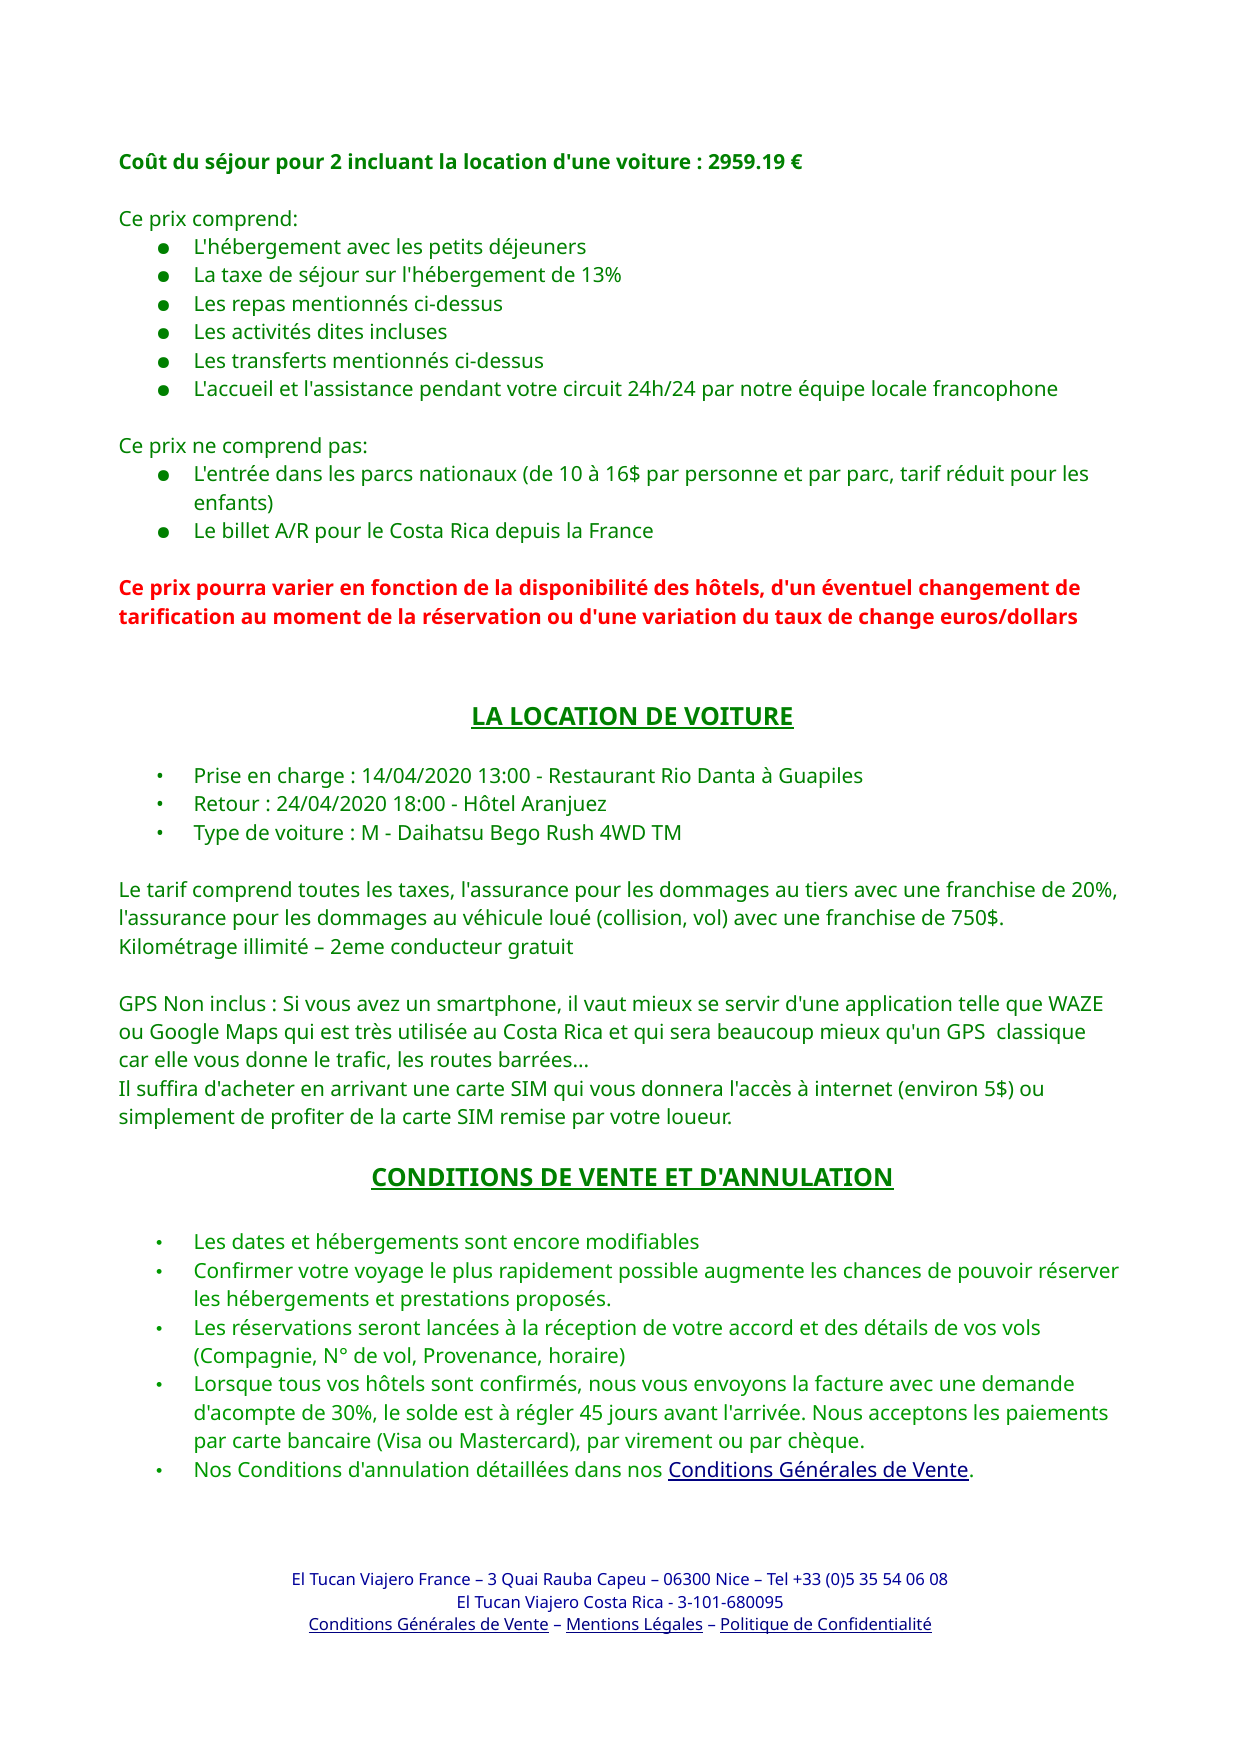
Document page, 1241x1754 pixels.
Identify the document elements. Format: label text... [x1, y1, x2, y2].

text GPS Non inclus : Si vous avez un smartphone, il vaut mieux se servir d'une application telle que WAZE ou Google Maps qui est très utilisée au Costa Rica et qui sera beaucoup mieux qu'un GPS classique car elle vous donne le trafic, les routes barrées... Il suffira d'acheter en arrivant une carte SIM qui vous donnera l'accès à internet (environ 5$) ou simplement de profiter de la carte SIM remise par votre loueur. [118, 989, 1122, 1131]
list Le billet A/R pour le Costa Rica depuis la France [156, 516, 1122, 545]
list Confirmer votre voyage le plus rapidement possible augmente les chances de pouvoir réserver les hébergements et prestations proposés. [156, 1256, 1122, 1313]
list Type de voiture : M - Daihatsu Bego Rush 4WD TM [156, 818, 1122, 846]
text Coût du séjour pour 2 incluant la location d'une voiture : 2959.19 € [118, 147, 1122, 175]
list Les activités dites incluses [156, 317, 1122, 346]
list Retour : 24/04/2020 18:00 - Hôtel Aranjuez [156, 789, 1122, 818]
list Les transferts mentionnés ci-dessus [156, 346, 1122, 374]
list Lorsque tous vos hôtels sont confirmés, nous vous envoyons la facture avec une demande d'acompte de 30%, le solde est à régler 45 jours avant l'arrivée. Nous acceptons les paiements par carte bancaire (Visa ou Mastercard), par virement ou par chèque. [156, 1369, 1122, 1455]
list L'entrée dans les parcs nationaux (de 10 à 16$ par personne et par parc, tarif réduit pour les enfants) [156, 459, 1122, 516]
list Prise en charge : 14/04/2020 13:00 - Restaurant Rio Danta à Guapiles [156, 761, 1122, 789]
text CONDITIONS DE VENTE ET D'ANNULATION [118, 1159, 1146, 1193]
list Les repas mentionnés ci-dessus [156, 289, 1122, 317]
text Le tarif comprend toutes les taxes, l'assurance pour les dommages au tiers avec une franchise de 20%, l'assurance pour les dommages au véhicule loué (collision, vol) avec une franchise de 750$. [118, 875, 1122, 932]
text LA LOCATION DE VOITURE [118, 698, 1146, 732]
text Kilométrage illimité – 2eme conducteur gratuit [118, 932, 1122, 960]
list Nos Conditions d'annulation détaillées dans nos Conditions Générales de Vente. [156, 1455, 1122, 1483]
list L'hébergement avec les petits déjeuners [156, 232, 1122, 261]
list L'accueil et l'assistance pendant votre circuit 24h/24 par notre équipe locale francophone [156, 374, 1122, 403]
text Ce prix comprend: [118, 204, 1122, 232]
list La taxe de séjour sur l'hébergement de 13% [156, 261, 1122, 289]
text Ce prix pourra varier en fonction de la disponibilité des hôtels, d'un éventuel changement de tarification au moment de la réservation ou d'une variation du taux de change euros/dollars [118, 573, 1122, 630]
text Ce prix ne comprend pas: [118, 431, 1122, 459]
list Les dates et hébergements sont encore modifiables [156, 1227, 1122, 1256]
list Les réservations seront lancées à la réception de votre accord et des détails de vos vols (Compagnie, N° de vol, Provenance, horaire) [156, 1313, 1122, 1369]
